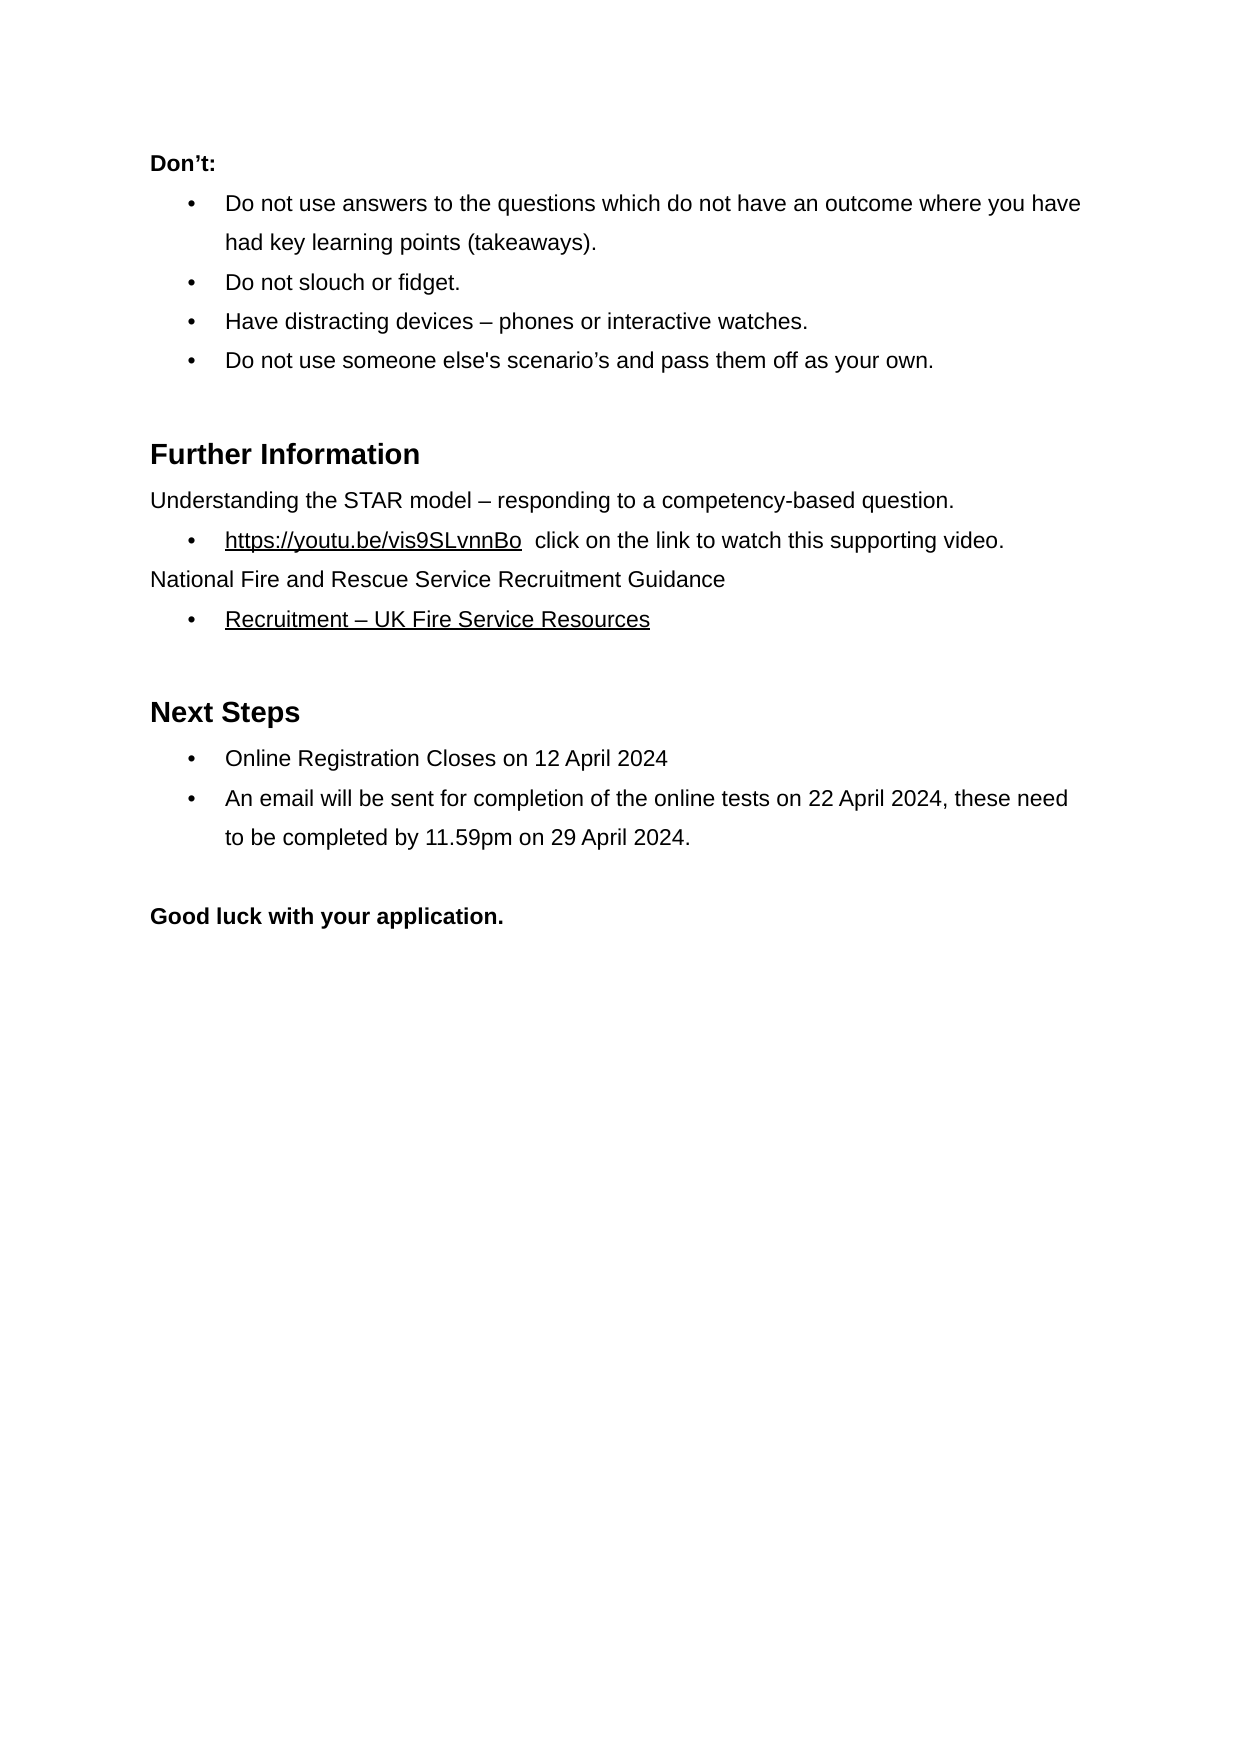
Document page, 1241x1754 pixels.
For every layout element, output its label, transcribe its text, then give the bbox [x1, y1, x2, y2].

list Online Registration Closes on 12 April 2024 [187, 745, 1090, 772]
subtitle Further Information [150, 437, 1090, 470]
list An email will be sent for completion of the online tests on 22 April 2024, these need to be completed by 11.59pm on 29 April 2024. [187, 785, 1090, 851]
subtitle Next Steps [150, 695, 1090, 729]
list Do not use answers to the questions which do not have an outcome where you have had key learning points (takeaways). [187, 189, 1090, 255]
text Good luck with your application. [150, 903, 1090, 930]
text National Fire and Rescue Service Recruitment Guidance [150, 566, 1090, 592]
subtitle Don’t: [150, 150, 1090, 176]
list Do not slouch or fidget. [187, 268, 1090, 295]
list Recruitment – UK Fire Service Resources [187, 606, 1090, 632]
list Do not use someone else's scenario’s and pass them off as your own. [187, 347, 1090, 374]
text Understanding the STAR model – responding to a competency-based question. [150, 487, 1090, 513]
list https://youtu.be/vis9SLvnnBo click on the link to watch this supporting video. [187, 527, 1090, 553]
list Have distracting devices – phones or interactive watches. [187, 308, 1090, 334]
